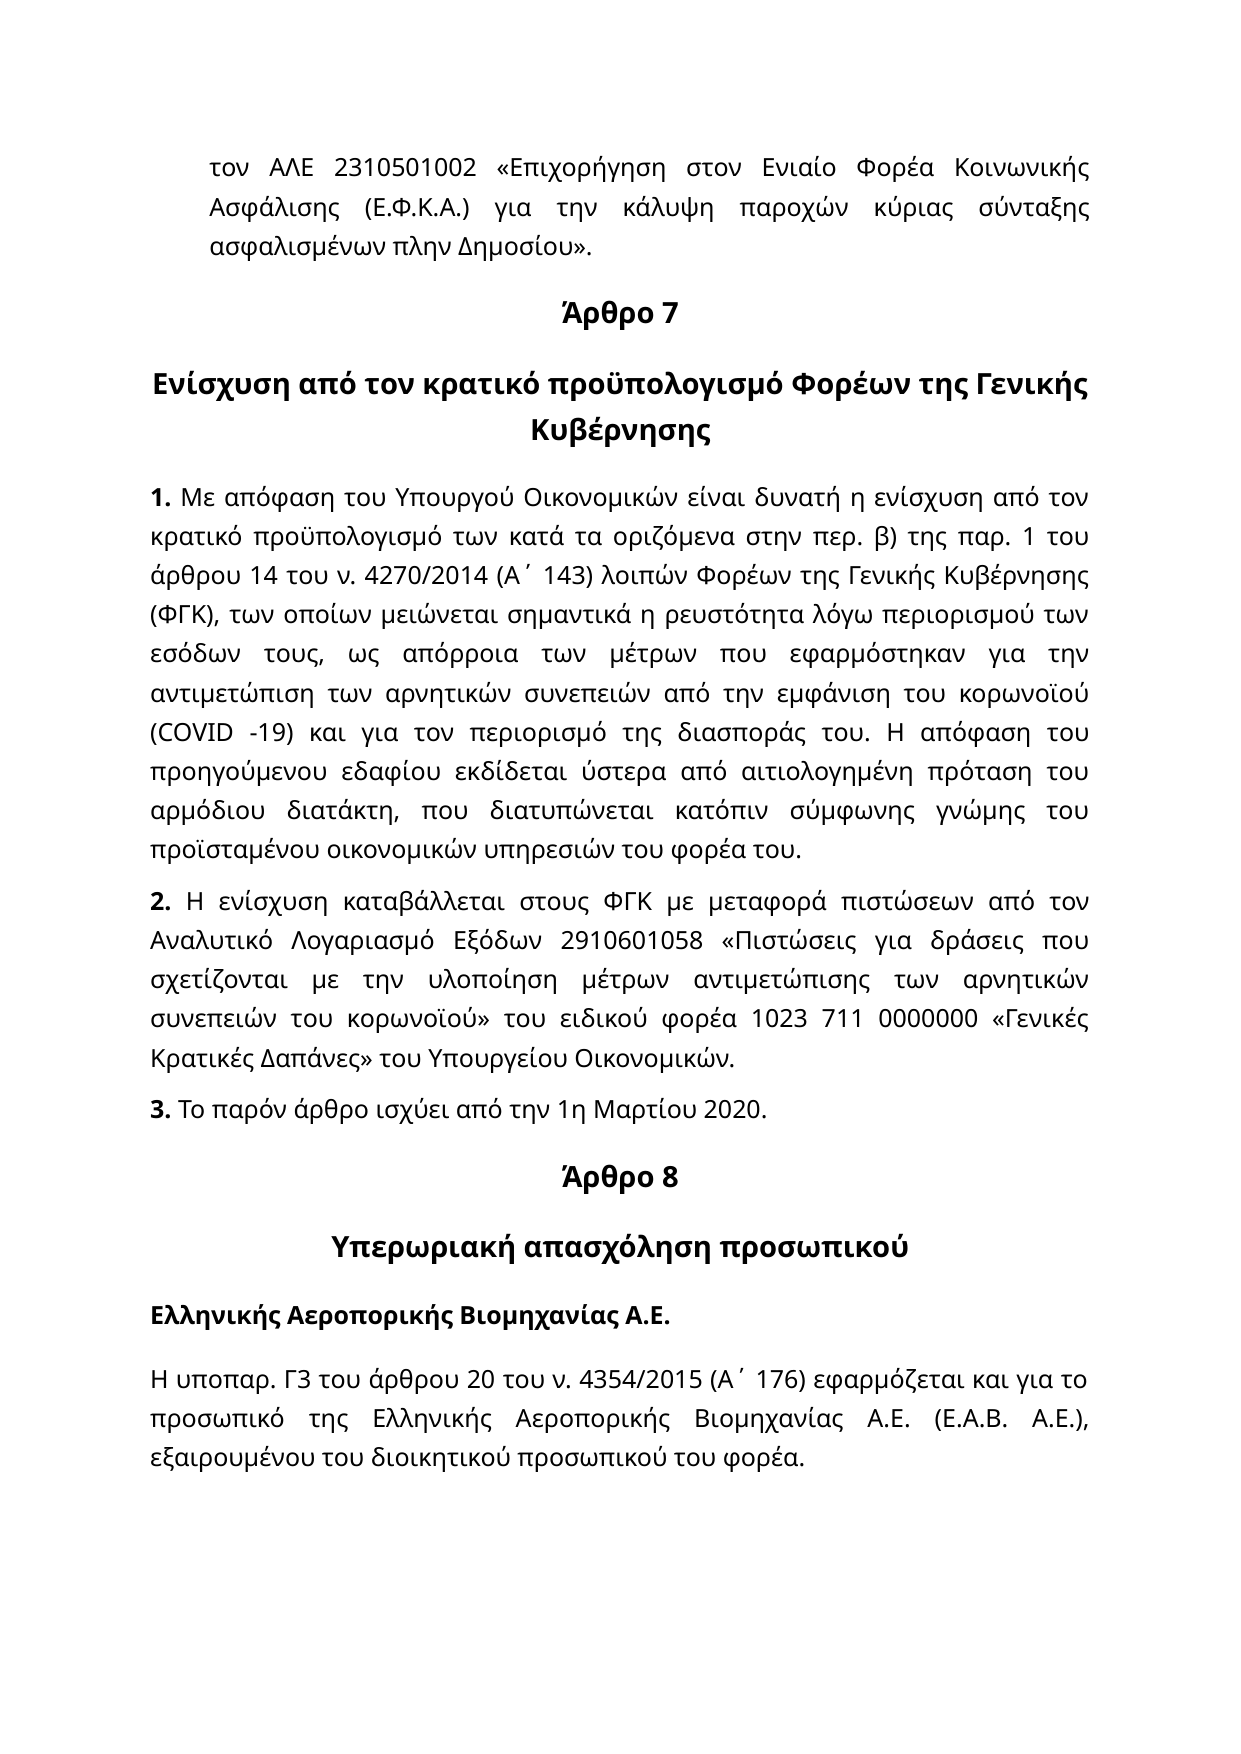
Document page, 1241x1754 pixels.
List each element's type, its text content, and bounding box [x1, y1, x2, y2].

text Η υποπαρ. Γ3 του άρθρου 20 του ν. 4354/2015 (Α΄ 176) εφαρμόζεται και για το προσωπικό της Ελληνικής Αεροπορικής Βιομηχανίας Α.Ε. (Ε.Α.Β. Α.Ε.), εξαιρουμένου του διοικητικού προσωπικού του φορέα. [150, 1361, 1090, 1474]
text Ελληνικής Αεροπορικής Βιομηχανίας Α.Ε. [150, 1297, 1090, 1331]
subtitle Άρθρο 8 [150, 1156, 1090, 1196]
text 1. Με απόφαση του Υπουργού Οικονομικών είναι δυνατή η ενίσχυση από τον κρατικό προϋπολογισμό των κατά τα οριζόμενα στην περ. β) της παρ. 1 του άρθρου 14 του ν. 4270/2014 (Α΄ 143) λοιπών Φορέων της Γενικής Κυβέρνησης (ΦΓΚ), των οποίων μειώνεται σημαντικά η ρευστότητα λόγω περιορισμού των εσόδων τους, ως απόρροια των μέτρων που εφαρμόστηκαν για την αντιμετώπιση των αρνητικών συνεπειών από την εμφάνιση του κορωνοϊού (COVID -19) και για τον περιορισμό της διασποράς του. Η απόφαση του προηγούμενου εδαφίου εκδίδεται ύστερα από αιτιολογημένη πρόταση του αρμόδιου διατάκτη, που διατυπώνεται κατόπιν σύμφωνης γνώμης του προϊσταμένου οικονομικών υπηρεσιών του φορέα του. [150, 479, 1090, 866]
subtitle Υπερωριακή απασχόληση προσωπικού [150, 1227, 1090, 1266]
subtitle Άρθρο 7 [150, 292, 1090, 332]
text 3. Το παρόν άρθρο ισχύει από την 1η Μαρτίου 2020. [150, 1092, 1090, 1126]
text 2. Η ενίσχυση καταβάλλεται στους ΦΓΚ με μεταφορά πιστώσεων από τον Αναλυτικό Λογαριασμό Εξόδων 2910601058 «Πιστώσεις για δράσεις που σχετίζονται με την υλοποίηση μέτρων αντιμετώπισης των αρνητικών συνεπειών του κορωνοϊού» του ειδικού φορέα 1023 711 0000000 «Γενικές Κρατικές Δαπάνες» του Υπουργείου Οικονομικών. [150, 883, 1090, 1074]
subtitle Ενίσχυση από τον κρατικό προϋπολογισμό Φορέων της Γενικής Κυβέρνησης [150, 363, 1090, 448]
list τον ΑΛΕ 2310501002 «Επιχορήγηση στον Ενιαίο Φορέα Κοινωνικής Ασφάλισης (Ε.Φ.Κ.Α.) για την κάλυψη παροχών κύριας σύνταξης ασφαλισμένων πλην Δημοσίου». [150, 150, 1090, 262]
